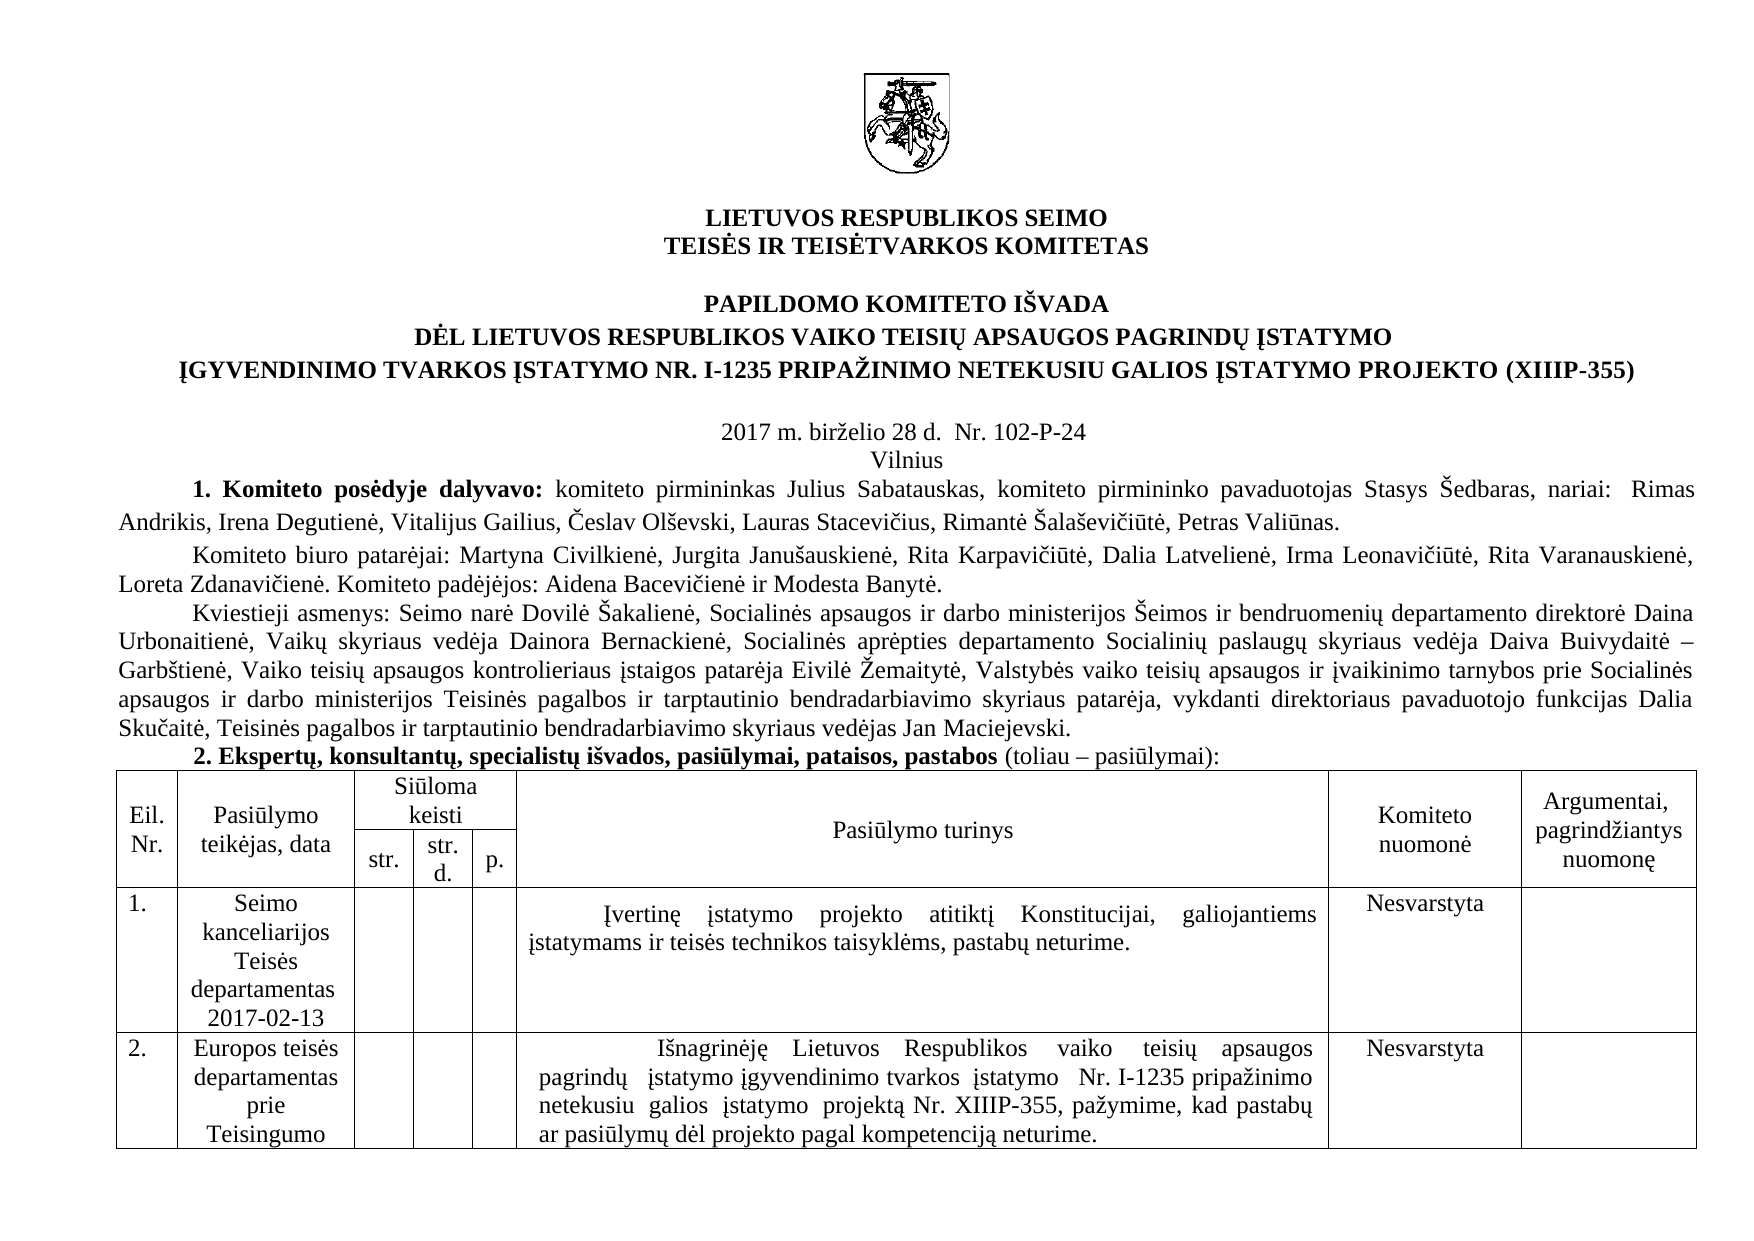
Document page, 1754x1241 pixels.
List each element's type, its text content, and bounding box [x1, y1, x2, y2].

table_cell Nesvarstyta [1329, 1033, 1521, 1148]
table_cell [473, 888, 516, 1032]
table_header Argumentai, pagrindžiantys nuomonę [1522, 771, 1696, 887]
table_cell [473, 1033, 516, 1148]
table_cell p. [473, 830, 516, 887]
table_cell Įvertinę įstatymo projekto atitiktį Konstitucijai, galiojantiems įstatymams ir teisės technikos taisyklėms, pastabų neturime. [517, 888, 1328, 1032]
text Kviestieji asmenys: Seimo narė Dovilė Šakalienė, Socialinės apsaugos ir darbo ministerijos Šeimos ir bendruomenių departamento direktorė Daina Urbonaitienė, Vaikų skyriaus vedėja Dainora Bernackienė, Socialinės aprėpties departamento Socialinių paslaugų skyriaus vedėja Daiva Buivydaitė – Garbštienė, Vaiko teisių apsaugos kontrolieriaus įstaigos patarėja Eivilė Žemaitytė, Valstybės vaiko teisių apsaugos ir įvaikinimo tarnybos prie Socialinės apsaugos ir darbo ministerijos Teisinės pagalbos ir tarptautinio bendradarbiavimo skyriaus patarėja, vykdanti direktoriaus pavaduotojo funkcijas Dalia Skučaitė, Teisinės pagalbos ir tarptautinio bendradarbiavimo skyriaus vedėjas Jan Maciejevski. [118, 598, 1695, 741]
table_cell [355, 888, 413, 1032]
table_cell Išnagrinėję Lietuvos Respublikos vaiko teisių apsaugos pagrindų įstatymo įgyvendinimo tvarkos įstatymo Nr. I-1235 pripažinimo netekusiu galios įstatymo projektą Nr. XIIIP-355, pažymime, kad pastabų ar pasiūlymų dėl projekto pagal kompetenciją neturime. [517, 1033, 1328, 1148]
text PAPILDOMO KOMITETO IŠVADA [118, 289, 1695, 318]
text ĮGYVENDINIMO TVARKOS ĮSTATYMO NR. I-1235 PRIPAŽINIMO NETEKUSIU GALIOS ĮSTATYMO PROJEKTO (XIIIP-355) [118, 355, 1695, 384]
table_cell Nesvarstyta [1329, 888, 1521, 1032]
table_cell [414, 888, 472, 1032]
table_cell [1522, 1033, 1696, 1148]
table_header Eil. Nr. [117, 771, 177, 887]
text Vilnius [118, 445, 1695, 474]
text 1. Komiteto posėdyje dalyvavo: komiteto pirmininkas Julius Sabatauskas, komiteto pirmininko pavaduotojas Stasys Šedbaras, nariai: Rimas Andrikis, Irena Degutienė, Vitalijus Gailius, Česlav Olševski, Lauras Stacevičius, Rimantė Šalaševičiūtė, Petras Valiūnas. [118, 474, 1695, 536]
table_cell 1. [117, 888, 177, 1032]
table_cell Seimo kanceliarijos Teisės departamentas 2017-02-13 [178, 888, 354, 1032]
table_cell Europos teisės departamentas prie Teisingumo [178, 1033, 354, 1148]
text Komiteto biuro patarėjai: Martyna Civilkienė, Jurgita Janušauskienė, Rita Karpavičiūtė, Dalia Latvelienė, Irma Leonavičiūtė, Rita Varanauskienė, Loreta Zdanavičienė. Komiteto padėjėjos: Aidena Bacevičienė ir Modesta Banytė. [118, 540, 1695, 598]
text DĖL LIETUVOS RESPUBLIKOS VAIKO TEISIŲ APSAUGOS PAGRINDŲ ĮSTATYMO [118, 322, 1695, 351]
table_header Pasiūlymo teikėjas, data [178, 771, 354, 887]
table_cell [1522, 888, 1696, 1032]
text 2017 m. birželio 28 d. Nr. 102-P-24 [118, 417, 1695, 445]
table_cell [355, 1033, 413, 1148]
text 2. Ekspertų, konsultantų, specialistų išvados, pasiūlymai, pataisos, pastabos (toliau – pasiūlymai): [118, 741, 1695, 770]
table_cell str. [355, 830, 413, 887]
text Teisės ir teisėtvarkos komitetas [118, 231, 1695, 260]
table_header Siūloma keisti [355, 771, 516, 829]
table_cell 2. [117, 1033, 177, 1148]
table_header Pasiūlymo turinys [517, 771, 1328, 887]
table_header Komiteto nuomonė [1329, 771, 1521, 887]
text LIETUVOS RESPUBLIKOS SEIMO [118, 203, 1695, 231]
table_cell str. d. [414, 830, 472, 887]
table_cell [414, 1033, 472, 1148]
